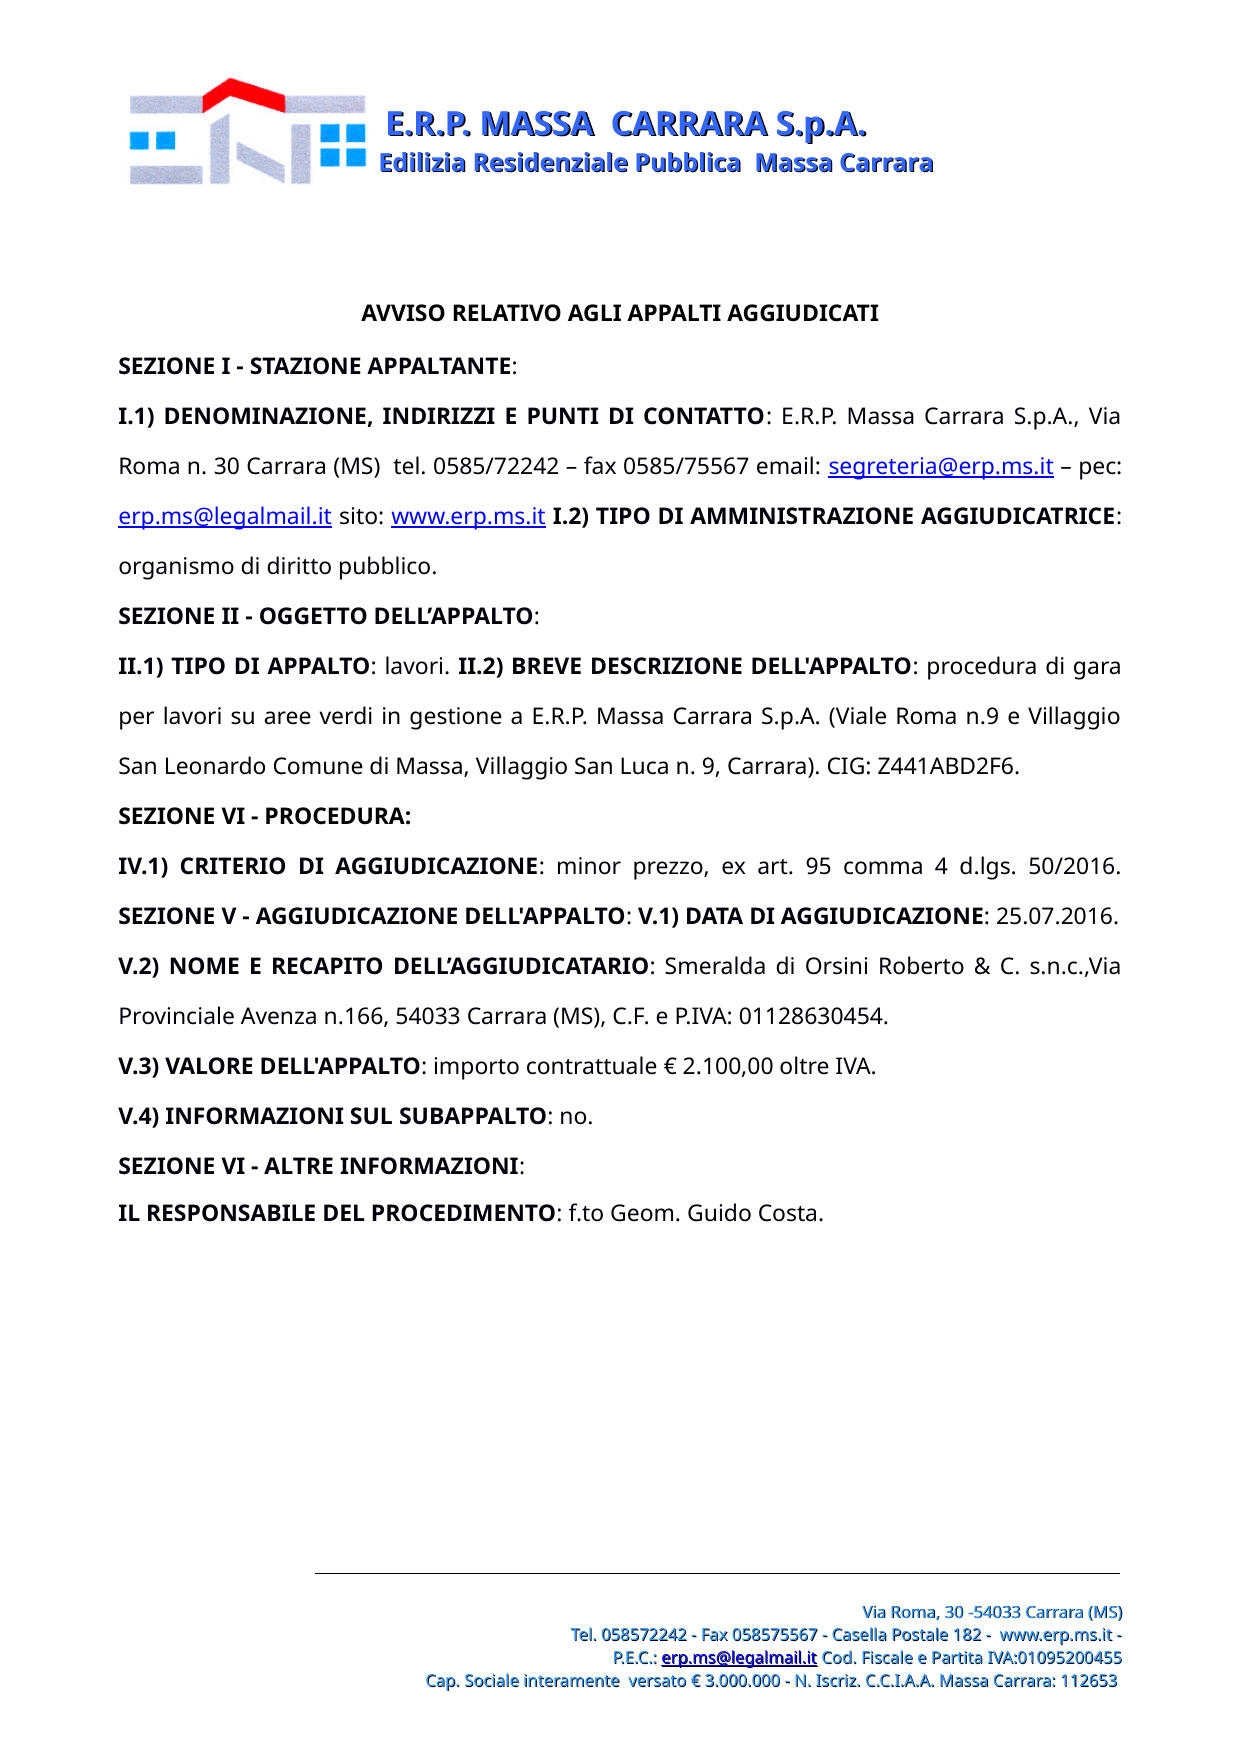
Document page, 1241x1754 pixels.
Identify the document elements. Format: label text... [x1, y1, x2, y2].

text II.1) TIPO DI APPALTO: lavori. II.2) BREVE DESCRIZIONE DELL'APPALTO: procedura di gara per lavori su aree verdi in gestione a E.R.P. Massa Carrara S.p.A. (Viale Roma n.9 e Villaggio San Leonardo Comune di Massa, Villaggio San Luca n. 9, Carrara). CIG: Z441ABD2F6. [118, 631, 1122, 781]
text SEZIONE I - STAZIONE APPALTANTE: [118, 331, 1122, 381]
text SEZIONE VI - PROCEDURA: [118, 781, 1122, 831]
text IV.1) CRITERIO DI AGGIUDICAZIONE: minor prezzo, ex art. 95 comma 4 d.lgs. 50/2016. SEZIONE V - AGGIUDICAZIONE DELL'APPALTO: V.1) DATA DI AGGIUDICAZIONE: 25.07.2016. [118, 831, 1122, 931]
text SEZIONE VI - ALTRE INFORMAZIONI: [118, 1131, 1122, 1181]
text SEZIONE II - OGGETTO DELL’APPALTO: [118, 581, 1122, 631]
text V.2) NOME E RECAPITO DELL’AGGIUDICATARIO: Smeralda di Orsini Roberto & C. s.n.c.,Via Provinciale Avenza n.166, 54033 Carrara (MS), C.F. e P.IVA: 01128630454. [118, 931, 1122, 1031]
text IL RESPONSABILE DEL PROCEDIMENTO: f.to Geom. Guido Costa. [118, 1181, 1122, 1231]
text V.3) VALORE DELL'APPALTO: importo contrattuale € 2.100,00 oltre IVA. [118, 1031, 1122, 1081]
text AVVISO RELATIVO AGLI APPALTI AGGIUDICATI [118, 281, 1122, 331]
text I.1) DENOMINAZIONE, INDIRIZZI E PUNTI DI CONTATTO: E.R.P. Massa Carrara S.p.A., Via Roma n. 30 Carrara (MS) tel. 0585/72242 – fax 0585/75567 email: segreteria@erp.ms.it – pec: erp.ms@legalmail.it sito: www.erp.ms.it I.2) TIPO DI AMMINISTRAZIONE AGGIUDICATRICE: organismo di diritto pubblico. [118, 381, 1122, 581]
picture [118, 72, 381, 194]
text V.4) INFORMAZIONI SUL SUBAPPALTO: no. [118, 1081, 1122, 1131]
